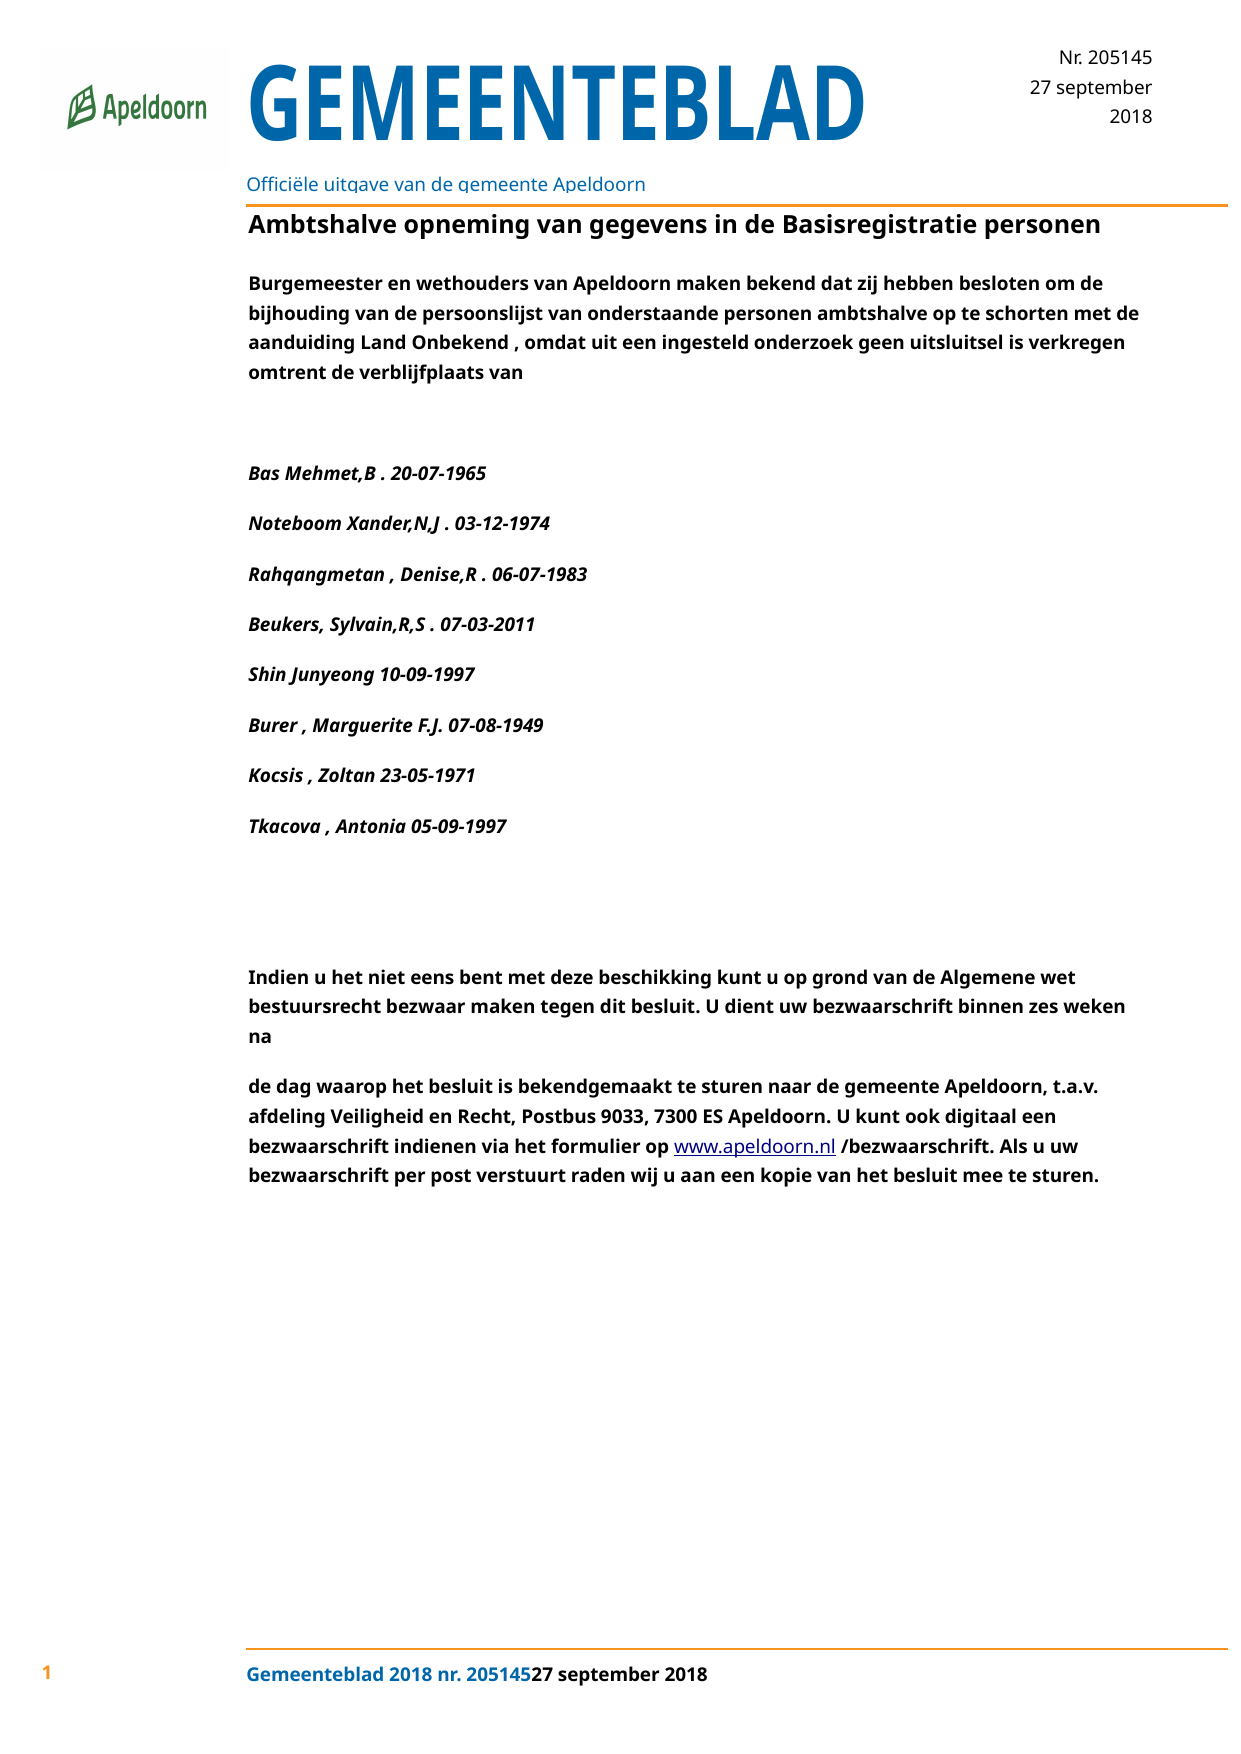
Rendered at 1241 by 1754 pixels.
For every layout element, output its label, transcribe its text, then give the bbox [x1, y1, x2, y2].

text Bas Mehmet,B . 20-07-1965 [248, 460, 1152, 486]
text Rahqangmetan , Denise,R . 06-07-1983 [248, 561, 1152, 586]
text Kocsis , Zoltan 23-05-1971 [248, 762, 1152, 788]
text de dag waarop het besluit is bekendgemaakt te sturen naar de gemeente Apeldoorn, t.a.v. afdeling Veiligheid en Recht, Postbus 9033, 7300 ES Apeldoorn. U kunt ook digitaal een bezwaarschrift indienen via het formulier op www.apeldoorn.nl /bezwaarschrift. Als u uw bezwaarschrift per post verstuurt raden wij u aan een kopie van het besluit mee te sturen. [248, 1074, 1152, 1188]
text Indien u het niet eens bent met deze beschikking kunt u op grond van de Algemene wet bestuursrecht bezwaar maken tegen dit besluit. U dient uw bezwaarschrift binnen zes weken na [248, 964, 1152, 1049]
text Ambtshalve opneming van gegevens in de Basisregistratie personen [248, 207, 1152, 241]
text Burgemeester en wethouders van Apeldoorn maken bekend dat zij hebben besloten om de bijhouding van de persoonslijst van onderstaande personen ambtshalve op te schorten met de aanduiding Land Onbekend , omdat uit een ingesteld onderzoek geen uitsluitsel is verkregen omtrent de verblijfplaats van [248, 270, 1152, 385]
text Shin Junyeong 10-09-1997 [248, 662, 1152, 687]
picture [41, 47, 231, 172]
text Burer , Marguerite F.J. 07-08-1949 [248, 712, 1152, 738]
text Noteboom Xander,N,J . 03-12-1974 [248, 510, 1152, 536]
text Beukers, Sylvain,R,S . 07-03-2011 [248, 611, 1152, 637]
text Tkacova , Antonia 05-09-1997 [248, 813, 1152, 838]
